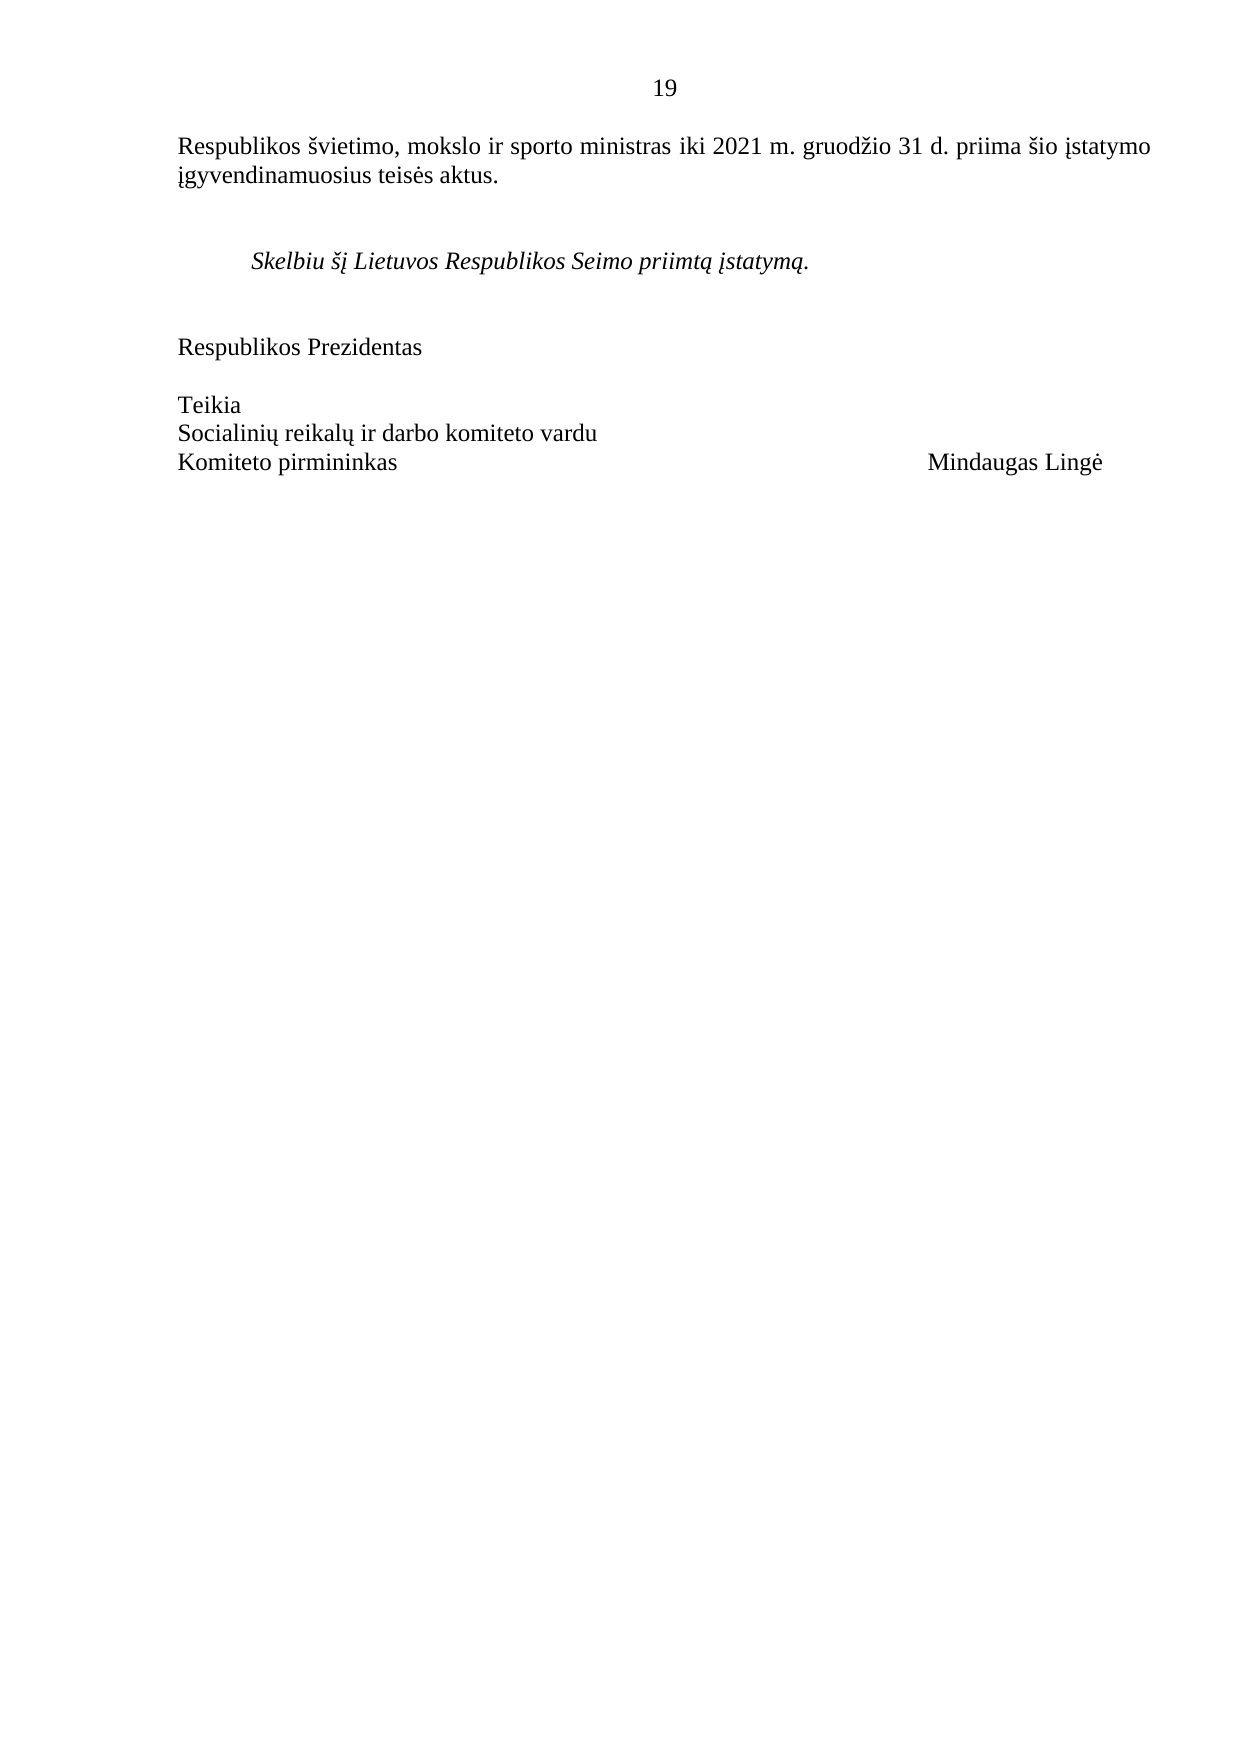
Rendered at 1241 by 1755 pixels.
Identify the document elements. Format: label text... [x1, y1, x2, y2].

text Teikia [177, 390, 1152, 418]
text Komiteto pirmininkas Mindaugas Lingė [177, 447, 1152, 476]
text Respublikos Prezidentas [177, 332, 1152, 361]
text Respublikos švietimo, mokslo ir sporto ministras iki 2021 m. gruodžio 31 d. priima šio įstatymo įgyvendinamuosius teisės aktus. [177, 131, 1152, 188]
text Skelbiu šį Lietuvos Respublikos Seimo priimtą įstatymą. [177, 246, 1152, 275]
text Socialinių reikalų ir darbo komiteto vardu [177, 418, 1152, 447]
